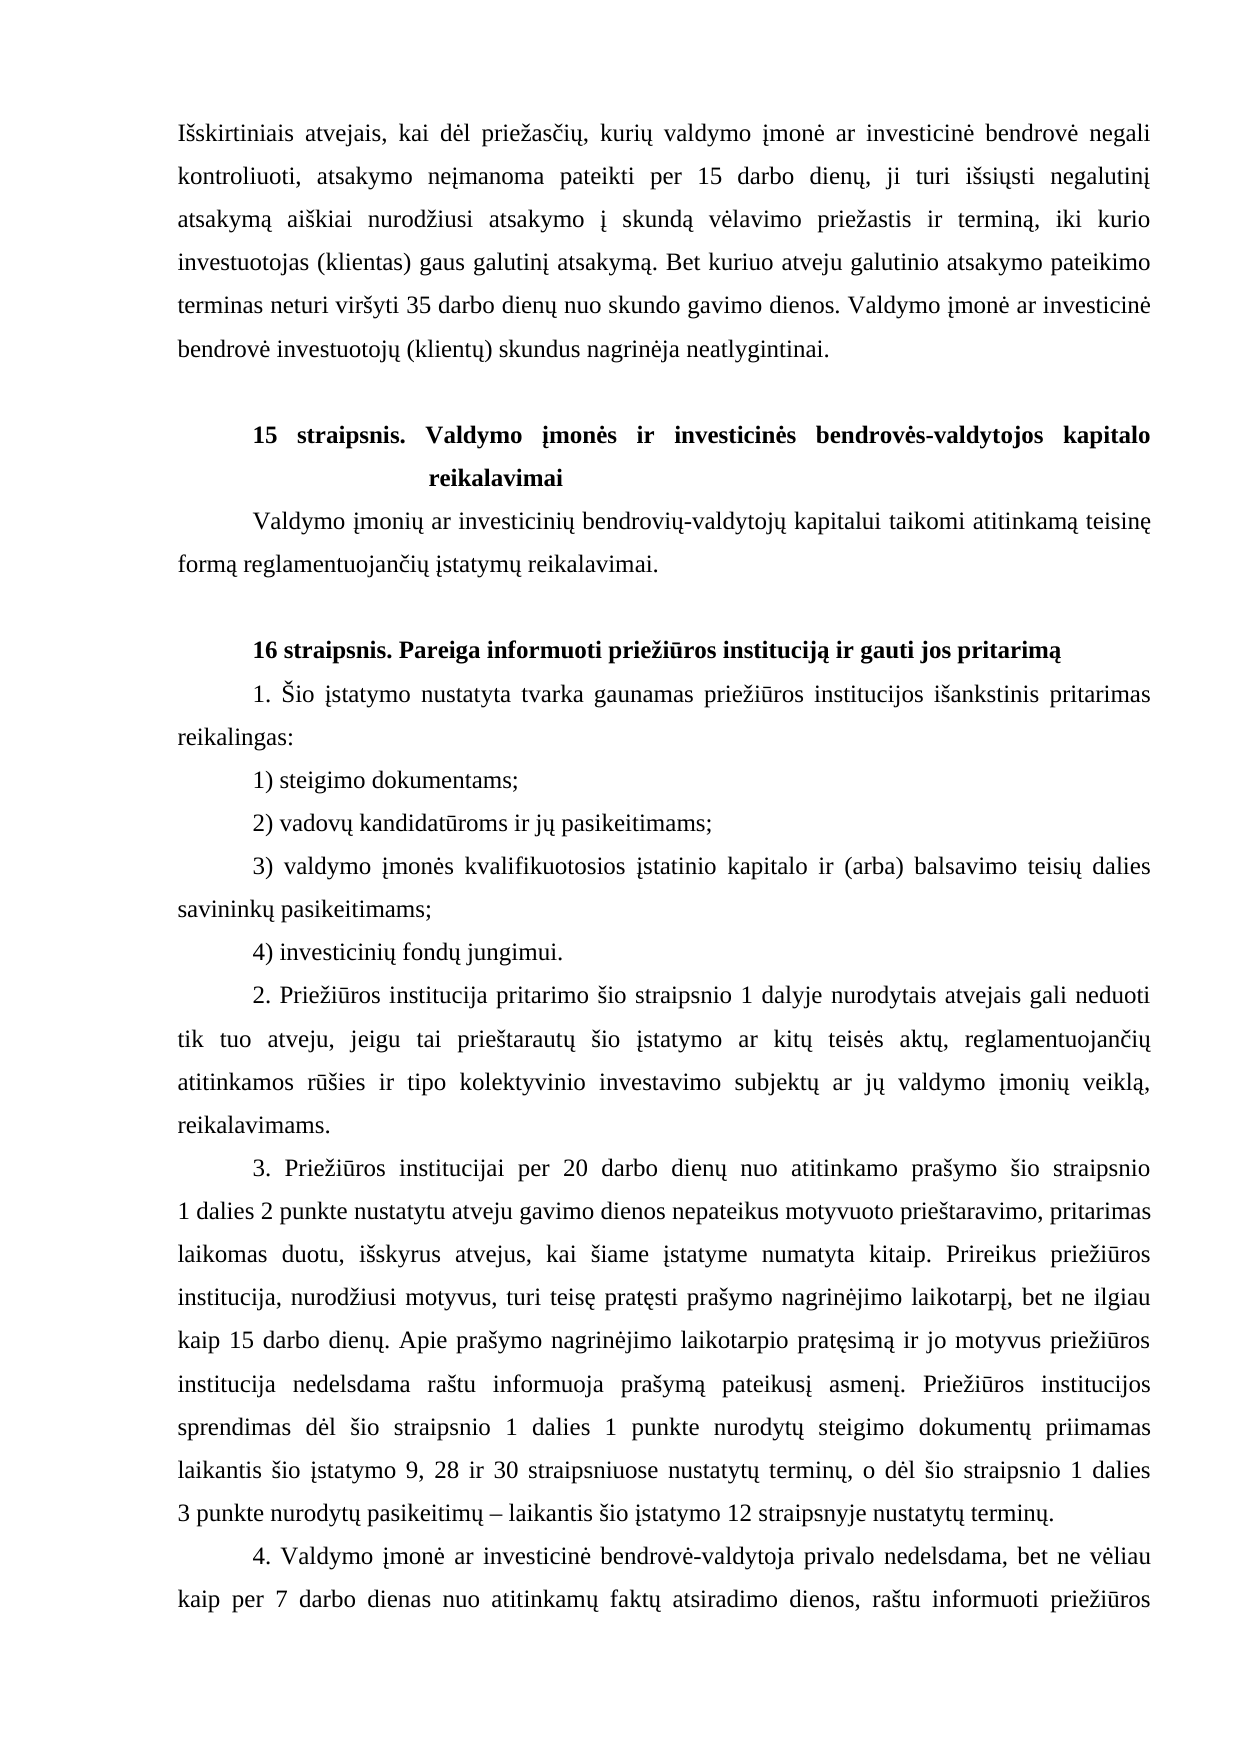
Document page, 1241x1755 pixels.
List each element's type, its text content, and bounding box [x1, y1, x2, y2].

text 3. Priežiūros institucijai per 20 darbo dienų nuo atitinkamo prašymo šio straipsnio 1 dalies 2 punkte nustatytu atveju gavimo dienos nepateikus motyvuoto prieštaravimo, pritarimas laikomas duotu, išskyrus atvejus, kai šiame įstatyme numatyta kitaip. Prireikus priežiūros institucija, nurodžiusi motyvus, turi teisę pratęsti prašymo nagrinėjimo laikotarpį, bet ne ilgiau kaip 15 darbo dienų. Apie prašymo nagrinėjimo laikotarpio pratęsimą ir jo motyvus priežiūros institucija nedelsdama raštu informuoja prašymą pateikusį asmenį. Priežiūros institucijos sprendimas dėl šio straipsnio 1 dalies 1 punkte nurodytų steigimo dokumentų priimamas laikantis šio įstatymo 9, 28 ir 30 straipsniuose nustatytų terminų, o dėl šio straipsnio 1 dalies 3 punkte nurodytų pasikeitimų – laikantis šio įstatymo 12 straipsnyje nustatytų terminų. [177, 1153, 1152, 1527]
text 4) investicinių fondų jungimui. [177, 937, 1152, 966]
text 4. Valdymo įmonė ar investicinė bendrovė-valdytoja privalo nedelsdama, bet ne vėliau kaip per 7 darbo dienas nuo atitinkamų faktų atsiradimo dienos, raštu informuoti priežiūros [177, 1541, 1152, 1613]
text 15 straipsnis. Valdymo įmonės ir investicinės bendrovės-valdytojos kapitalo reikalavimai [252, 420, 1152, 492]
text 2) vadovų kandidatūroms ir jų pasikeitimams; [177, 808, 1152, 837]
text Išskirtiniais atvejais, kai dėl priežasčių, kurių valdymo įmonė ar investicinė bendrovė negali kontroliuoti, atsakymo neįmanoma pateikti per 15 darbo dienų, ji turi išsiųsti negalutinį atsakymą aiškiai nurodžiusi atsakymo į skundą vėlavimo priežastis ir terminą, iki kurio investuotojas (klientas) gaus galutinį atsakymą. Bet kuriuo atveju galutinio atsakymo pateikimo terminas neturi viršyti 35 darbo dienų nuo skundo gavimo dienos. Valdymo įmonė ar investicinė bendrovė investuotojų (klientų) skundus nagrinėja neatlygintinai. [177, 118, 1152, 362]
text Valdymo įmonių ar investicinių bendrovių-valdytojų kapitalui taikomi atitinkamą teisinę formą reglamentuojančių įstatymų reikalavimai. [177, 506, 1152, 578]
text 2. Priežiūros institucija pritarimo šio straipsnio 1 dalyje nurodytais atvejais gali neduoti tik tuo atveju, jeigu tai prieštarautų šio įstatymo ar kitų teisės aktų, reglamentuojančių atitinkamos rūšies ir tipo kolektyvinio investavimo subjektų ar jų valdymo įmonių veiklą, reikalavimams. [177, 981, 1152, 1139]
text 16 straipsnis. Pareiga informuoti priežiūros instituciją ir gauti jos pritarimą [177, 636, 1152, 664]
text 3) valdymo įmonės kvalifikuotosios įstatinio kapitalo ir (arba) balsavimo teisių dalies savininkų pasikeitimams; [177, 851, 1152, 923]
text 1) steigimo dokumentams; [177, 765, 1152, 794]
text 1. Šio įstatymo nustatyta tvarka gaunamas priežiūros institucijos išankstinis pritarimas reikalingas: [177, 679, 1152, 751]
